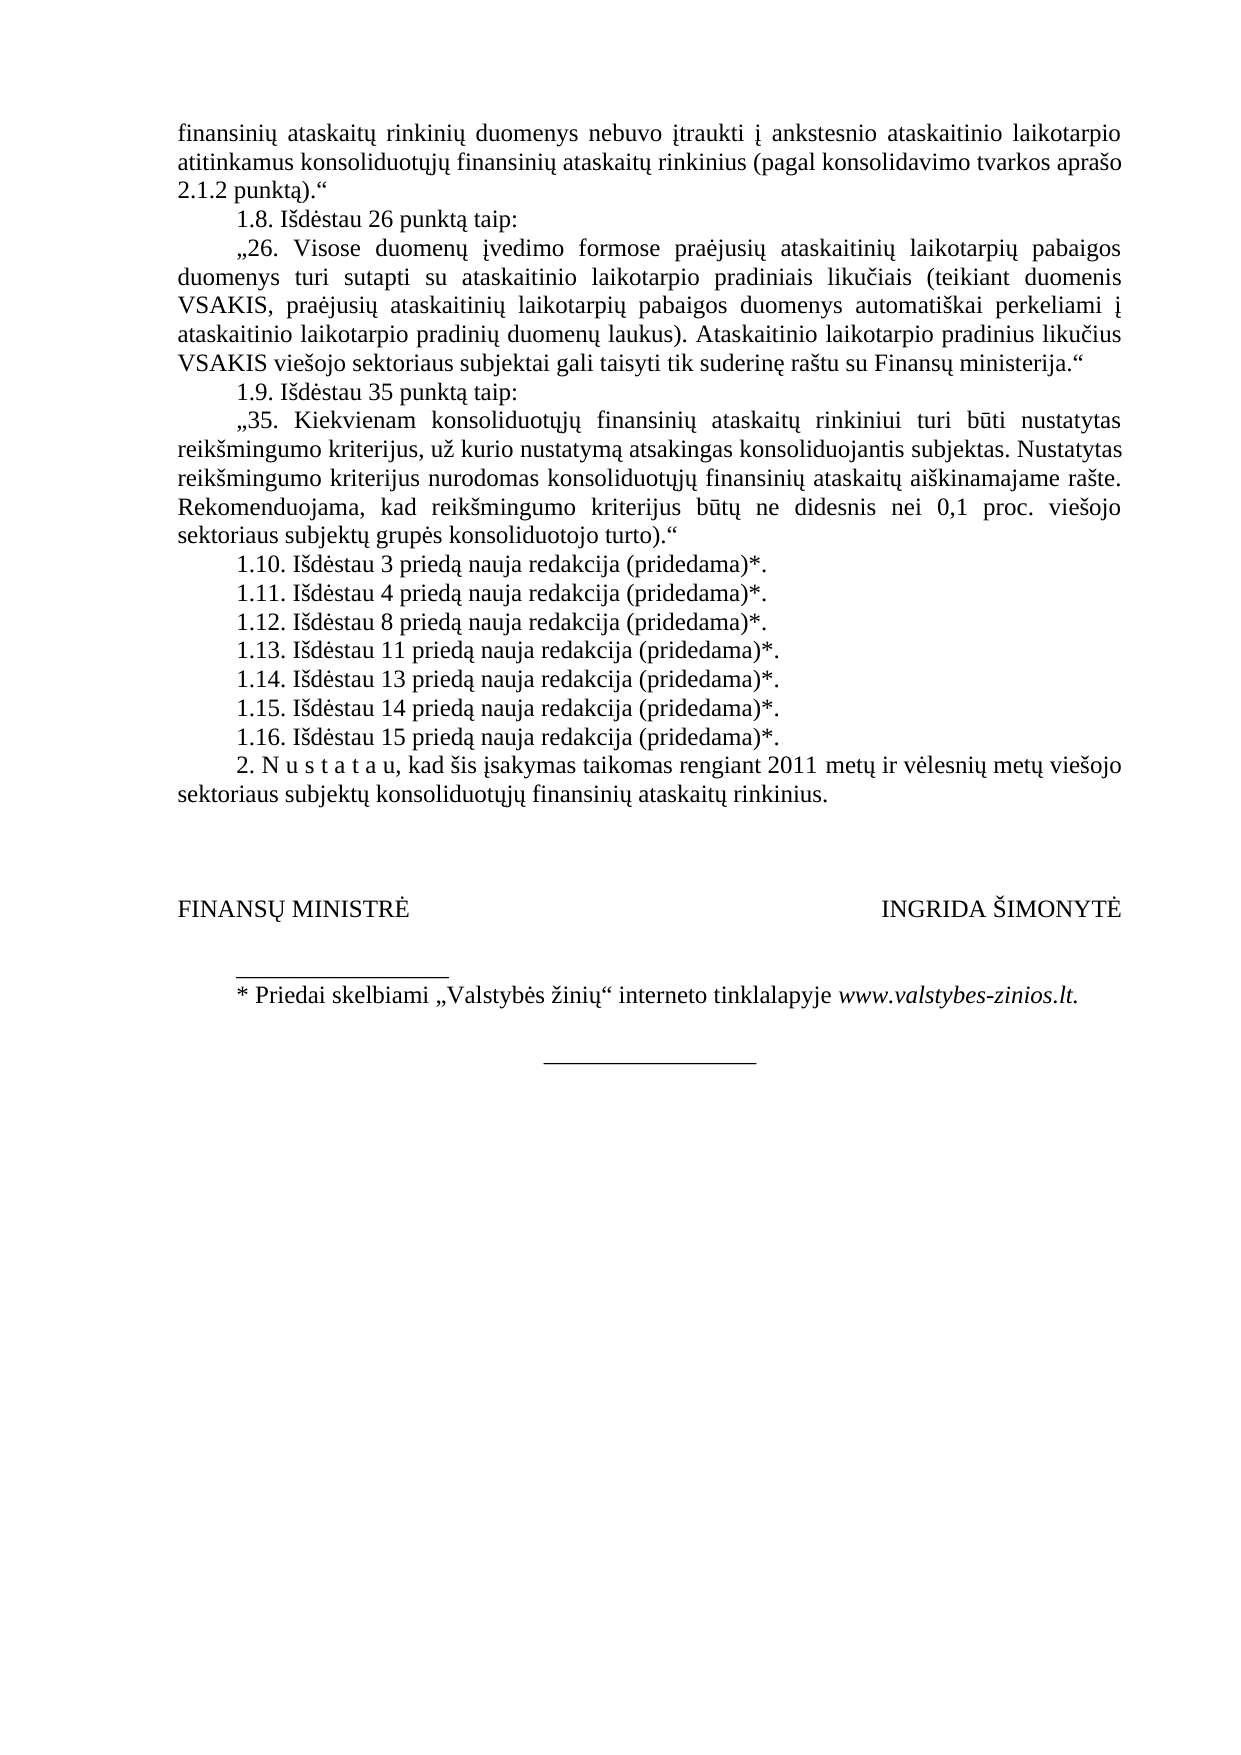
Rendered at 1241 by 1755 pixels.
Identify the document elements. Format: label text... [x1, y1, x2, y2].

text _________________ [177, 1038, 1122, 1067]
text 1.13. Išdėstau 11 priedą nauja redakcija (pridedama)*. [177, 636, 1122, 664]
text 1.11. Išdėstau 4 priedą nauja redakcija (pridedama)*. [177, 578, 1122, 607]
text 1.14. Išdėstau 13 priedą nauja redakcija (pridedama)*. [177, 664, 1122, 693]
text 2. N u s t a t a u, kad šis įsakymas taikomas rengiant 2011 metų ir vėlesnių metų viešojo sektoriaus subjektų konsoliduotųjų finansinių ataskaitų rinkinius. [177, 751, 1122, 808]
text „35. Kiekvienam konsoliduotųjų finansinių ataskaitų rinkiniui turi būti nustatytas reikšmingumo kriterijus, už kurio nustatymą atsakingas konsoliduojantis subjektas. Nustatytas reikšmingumo kriterijus nurodomas konsoliduotųjų finansinių ataskaitų aiškinamajame rašte. Rekomenduojama, kad reikšmingumo kriterijus būtų ne didesnis nei 0,1 proc. viešojo sektoriaus subjektų grupės konsoliduotojo turto).“ [177, 406, 1122, 549]
text * Priedai skelbiami „Valstybės žinių“ interneto tinklalapyje www.valstybes-zinios.lt. [177, 981, 1122, 1009]
text finansinių ataskaitų rinkinių duomenys nebuvo įtraukti į ankstesnio ataskaitinio laikotarpio atitinkamus konsoliduotųjų finansinių ataskaitų rinkinius (pagal konsolidavimo tvarkos aprašo 2.1.2 punktą).“ [177, 118, 1122, 204]
text 1.15. Išdėstau 14 priedą nauja redakcija (pridedama)*. [177, 693, 1122, 722]
text 1.10. Išdėstau 3 priedą nauja redakcija (pridedama)*. [177, 549, 1122, 578]
text 1.8. Išdėstau 26 punktą taip: [177, 204, 1122, 233]
text „26. Visose duomenų įvedimo formose praėjusių ataskaitinių laikotarpių pabaigos duomenys turi sutapti su ataskaitinio laikotarpio pradiniais likučiais (teikiant duomenis VSAKIS, praėjusių ataskaitinių laikotarpių pabaigos duomenys automatiškai perkeliami į ataskaitinio laikotarpio pradinių duomenų laukus). Ataskaitinio laikotarpio pradinius likučius VSAKIS viešojo sektoriaus subjektai gali taisyti tik suderinę raštu su Finansų ministerija.“ [177, 233, 1122, 377]
text 1.12. Išdėstau 8 priedą nauja redakcija (pridedama)*. [177, 607, 1122, 636]
text 1.9. Išdėstau 35 punktą taip: [177, 377, 1122, 406]
text FINANSŲ MINISTRĖ INGRIDA ŠIMONYTĖ [177, 894, 1122, 923]
text 1.16. Išdėstau 15 priedą nauja redakcija (pridedama)*. [177, 722, 1122, 751]
text _________________ [177, 952, 1122, 981]
